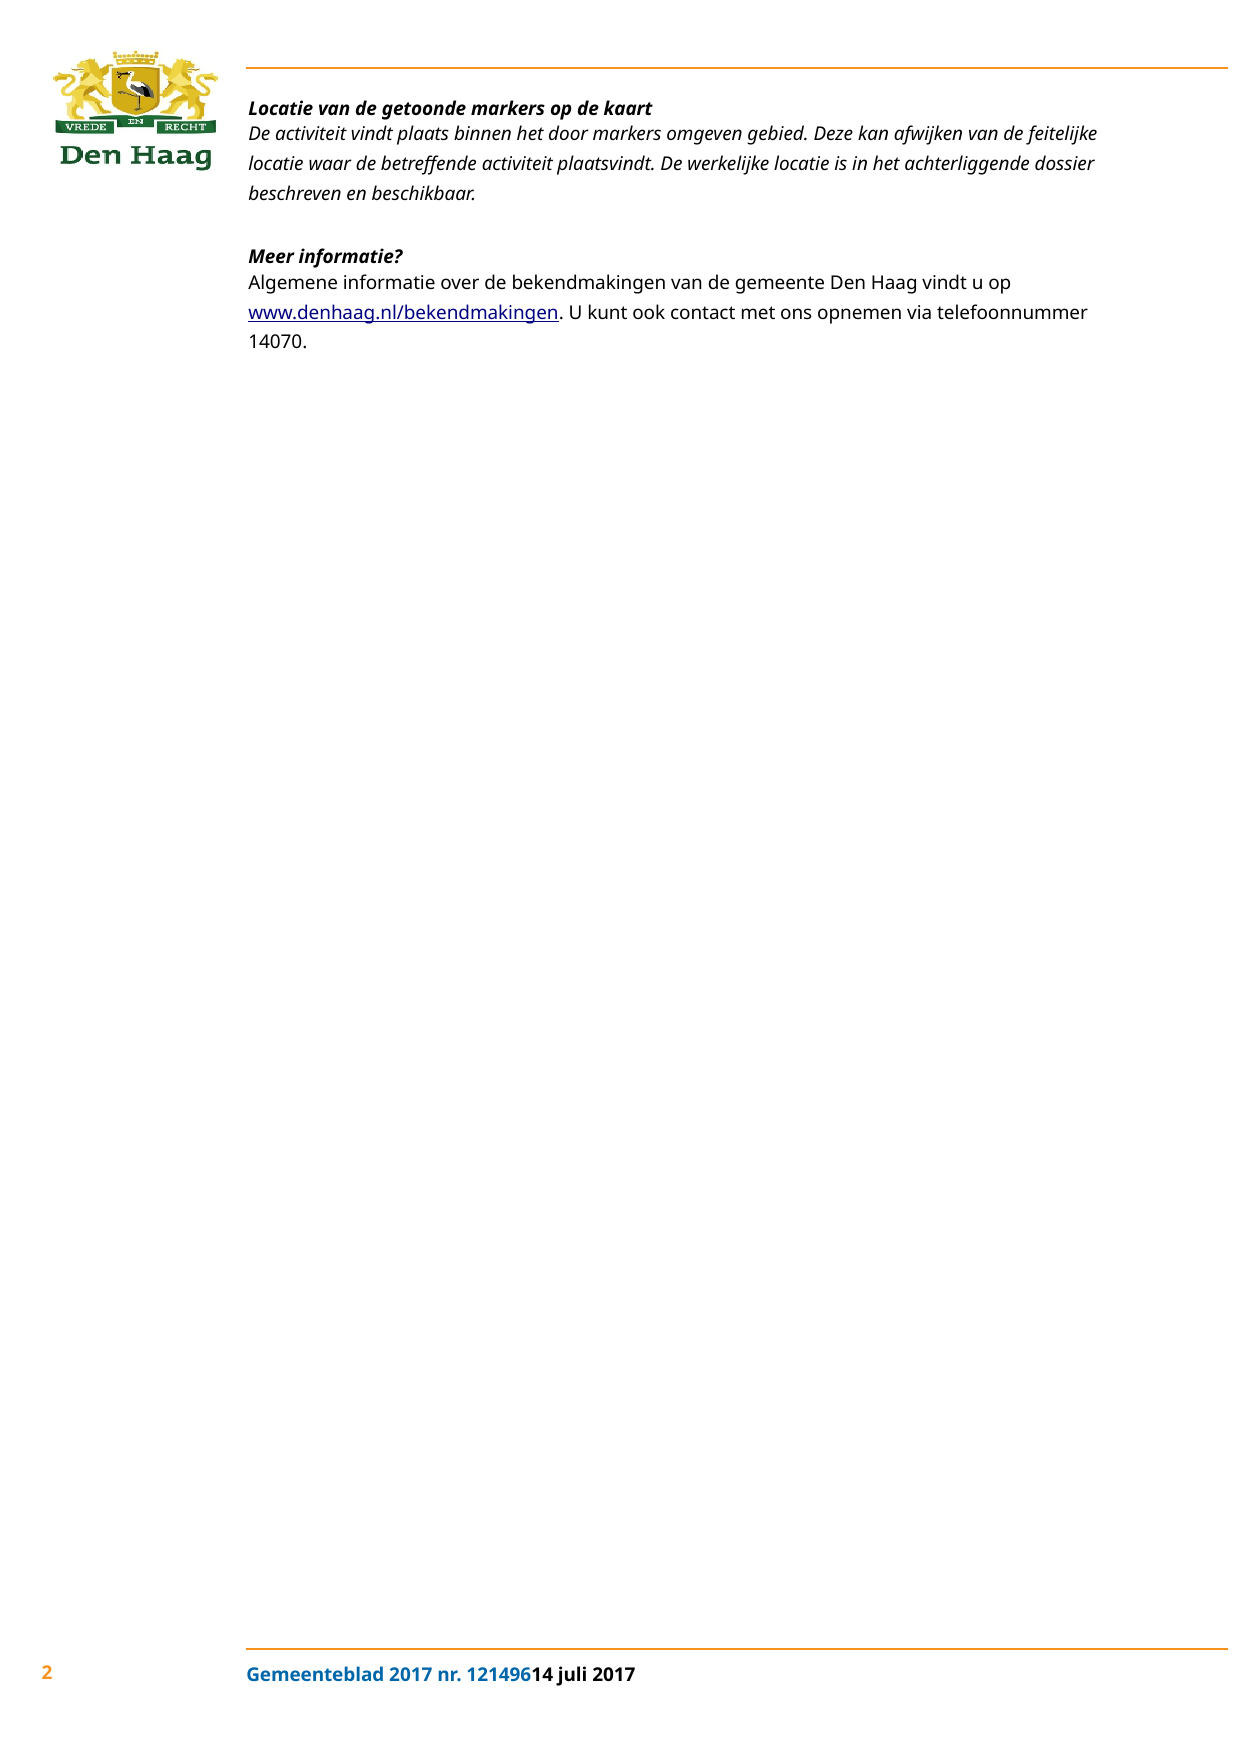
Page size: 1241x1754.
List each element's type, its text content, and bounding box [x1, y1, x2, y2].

text De activiteit vindt plaats binnen het door markers omgeven gebied. Deze kan afwijken van de feitelijke locatie waar de betreffende activiteit plaatsvindt. De werkelijke locatie is in het achterliggende dossier beschreven en beschikbaar. [248, 121, 1152, 205]
text Locatie van de getoonde markers op de kaart [248, 95, 1152, 121]
picture [41, 47, 231, 172]
text Meer informatie? [248, 244, 1152, 269]
text Algemene informatie over de bekendmakingen van de gemeente Den Haag vindt u op www.denhaag.nl/bekendmakingen. U kunt ook contact met ons opnemen via telefoonnummer 14070. [248, 269, 1152, 354]
